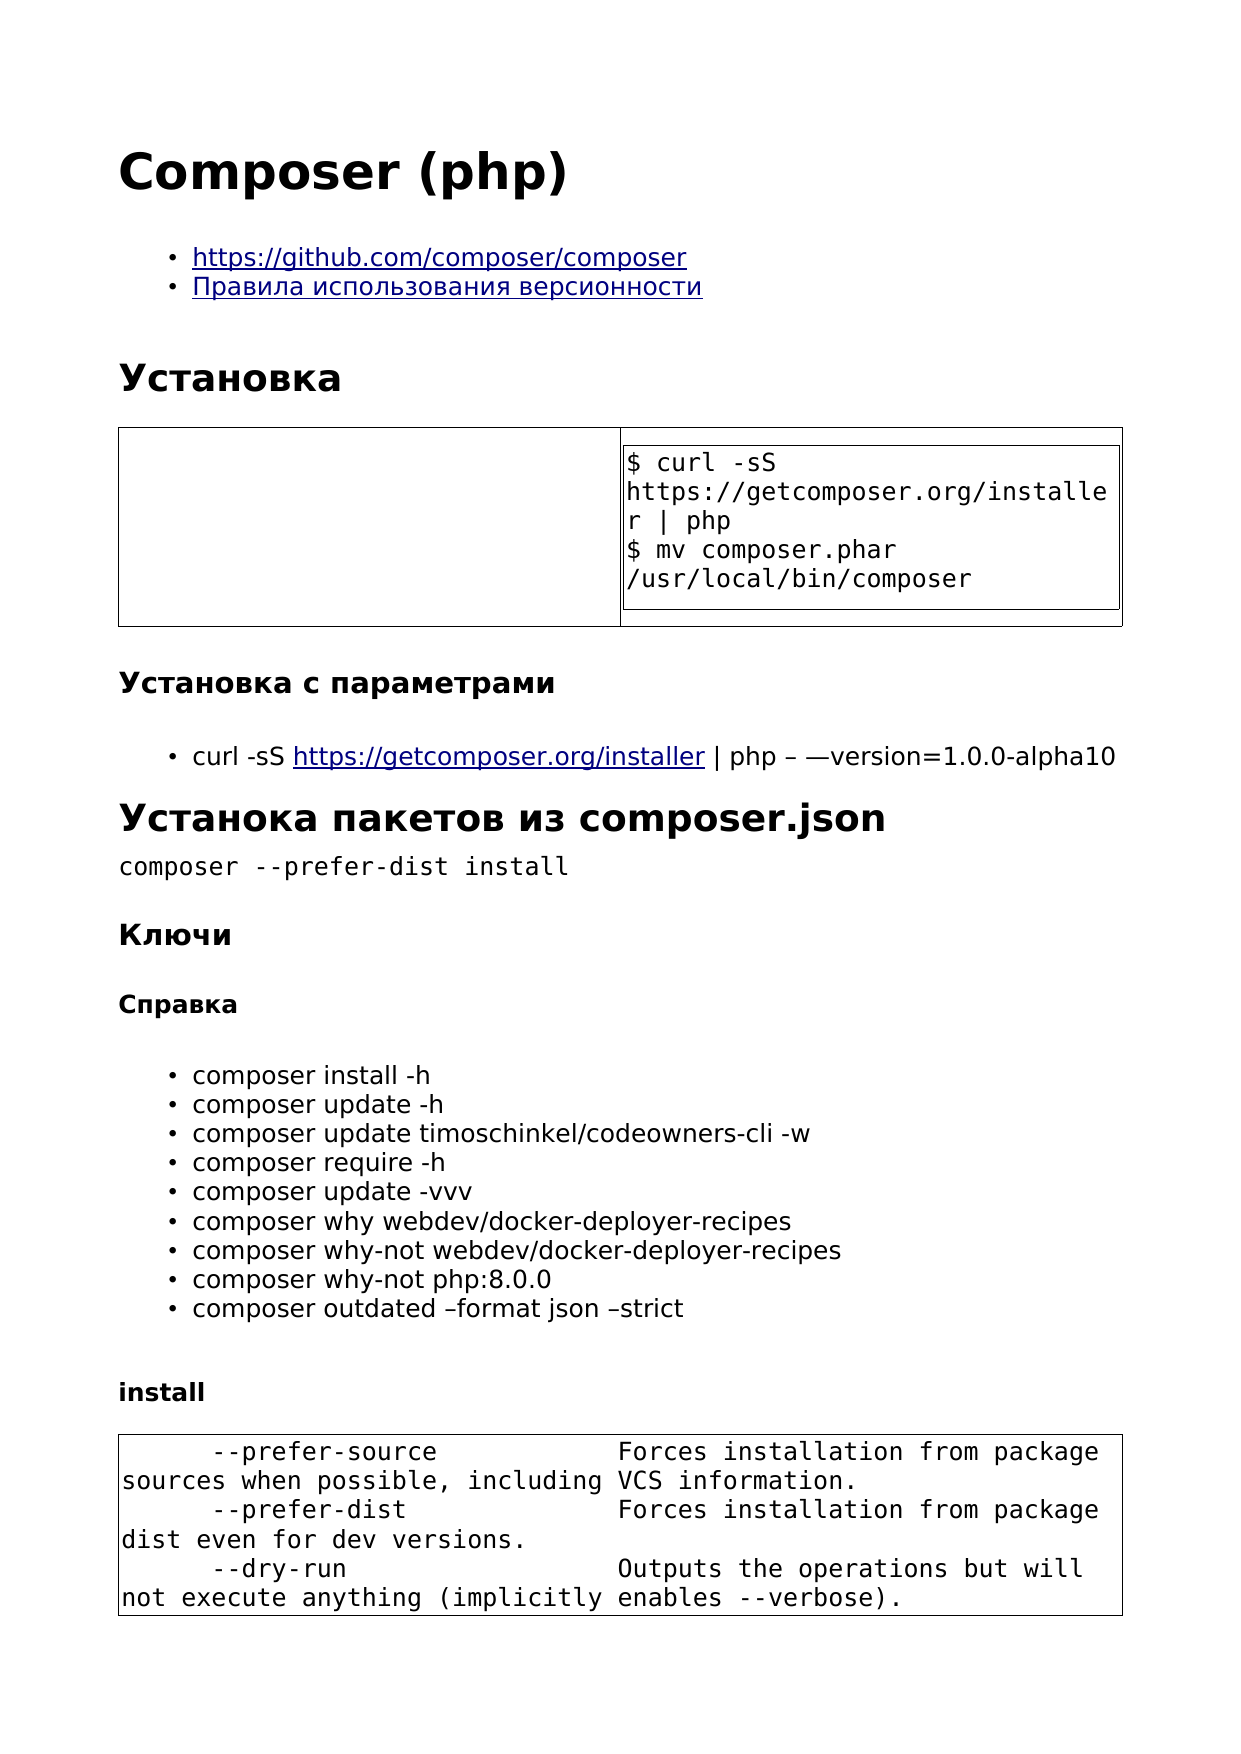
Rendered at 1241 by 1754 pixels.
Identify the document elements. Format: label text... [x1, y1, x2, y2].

list composer why-not webdev/docker-deployer-recipes [177, 1236, 1122, 1265]
list composer why-not php:8.0.0 [177, 1265, 1122, 1294]
list curl -sS https://getcomposer.org/installer | php – —version=1.0.0-alpha10 [177, 742, 1122, 771]
subtitle Справка [118, 990, 1122, 1019]
list https://github.com/composer/composer [177, 243, 1122, 272]
list composer update timoschinkel/codeowners-cli -w [177, 1119, 1122, 1148]
subtitle Установка с параметрами [118, 666, 1122, 700]
table_header $ curl -sS https://getcomposer.org/installer | php $ mv composer.phar /usr/local/bin/composer [624, 446, 1119, 608]
list composer update -vvv [177, 1178, 1122, 1207]
list Правила использования версионности [177, 272, 1122, 302]
subtitle Ключи [118, 918, 1122, 952]
list composer outdated –format json –strict [177, 1294, 1122, 1323]
list composer install -h [177, 1061, 1122, 1090]
text composer --prefer-dist install [118, 852, 1122, 882]
subtitle Установка [118, 356, 1122, 400]
subtitle Composer (php) [118, 143, 1122, 201]
subtitle Устанока пакетов из composer.json [118, 796, 1122, 840]
table_header [621, 428, 1122, 626]
list composer require -h [177, 1148, 1122, 1178]
list composer why webdev/docker-deployer-recipes [177, 1207, 1122, 1236]
subtitle install [118, 1378, 1122, 1407]
table_header --prefer-source Forces installation from package sources when possible, including VCS information. --prefer-dist Forces installation from package dist even for dev versions. --dry-run Outputs the operations but will not execute anything (implicitly enables --verbose). [119, 1435, 1122, 1615]
list composer update -h [177, 1090, 1122, 1119]
table_header [119, 428, 620, 626]
